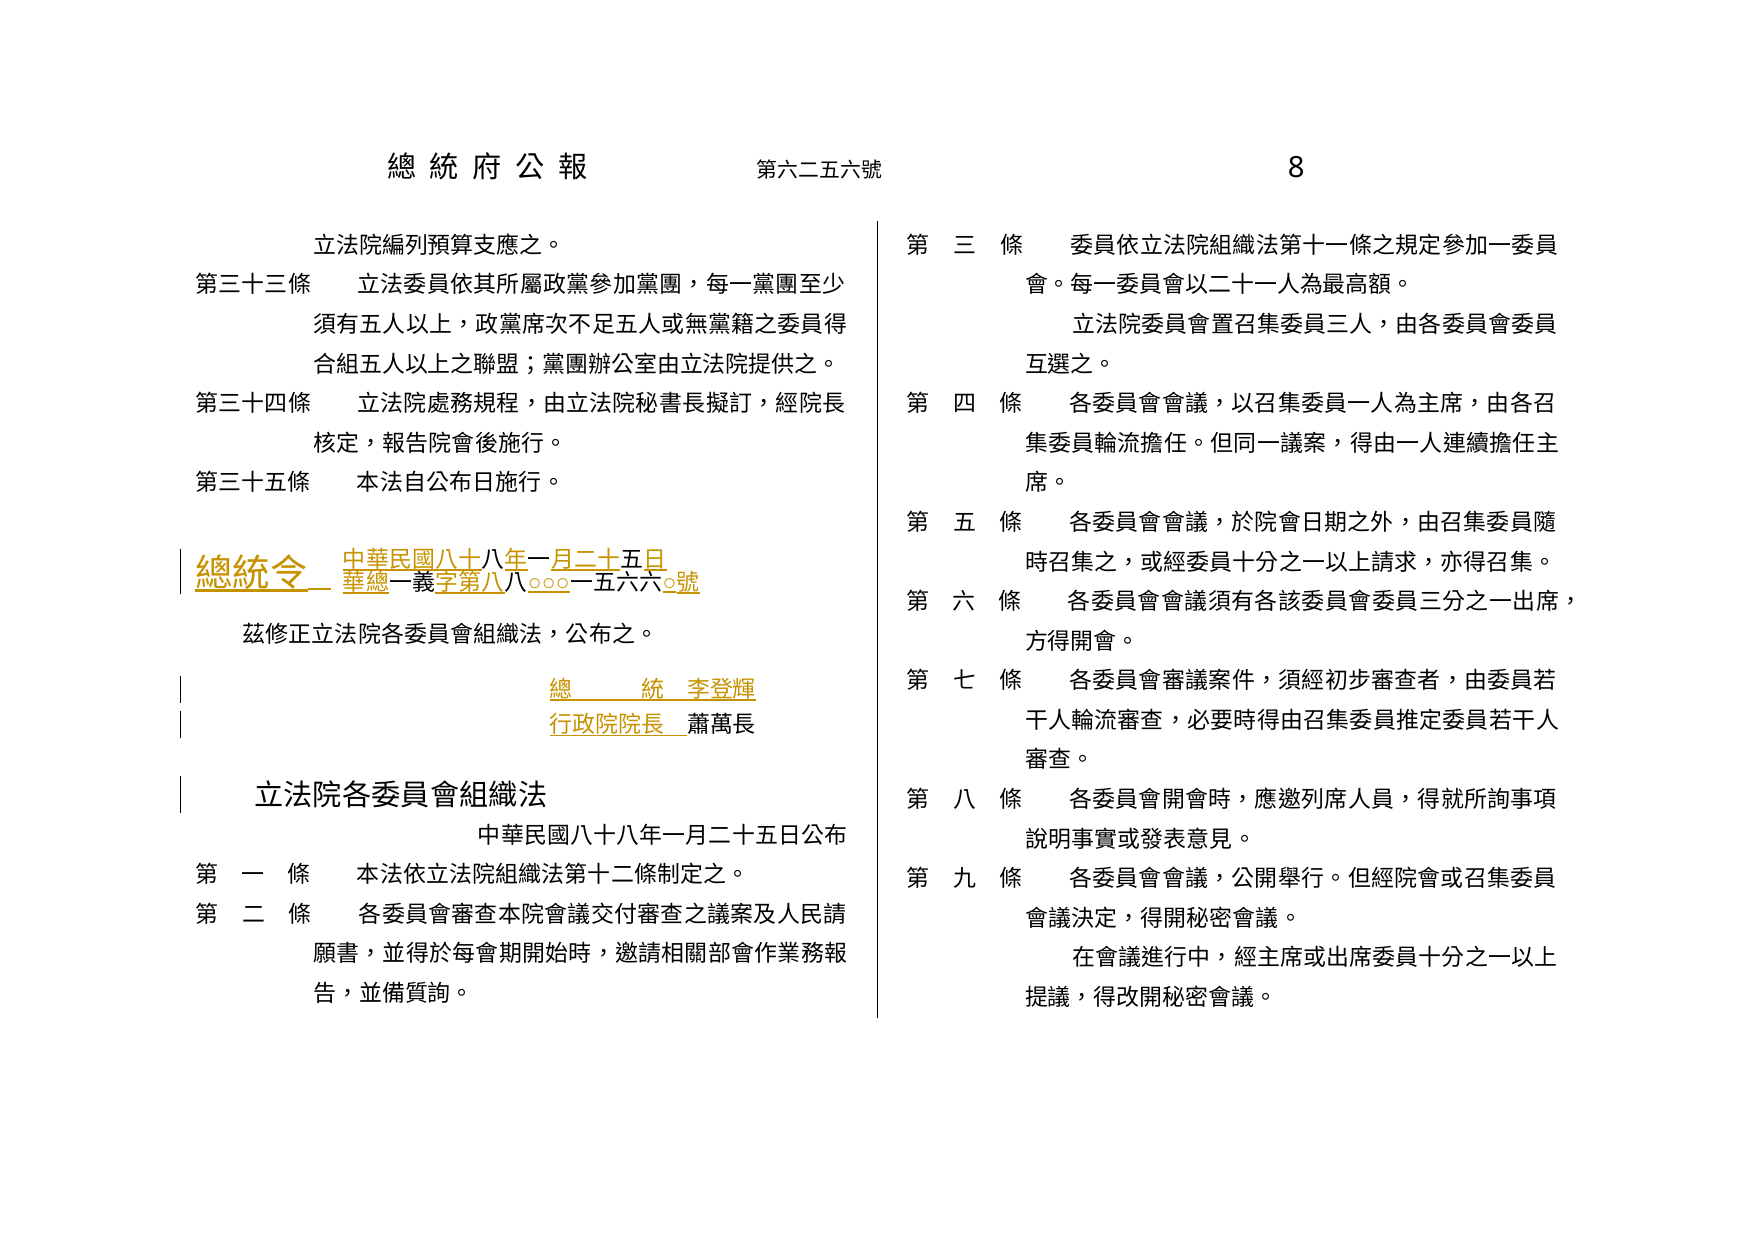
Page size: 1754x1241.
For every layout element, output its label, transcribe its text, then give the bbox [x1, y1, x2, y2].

text 第 九 條 各委員會會議，公開舉行。但經院會或召集委員會議決定，得開秘密會議。 [907, 855, 1559, 934]
table_header 總統令 [192, 549, 340, 594]
text 立法院委員會置召集委員三人，由各委員會委員互選之。 [1025, 301, 1559, 380]
text 總 統 李登輝 [195, 676, 847, 703]
text 第 八 條 各委員會開會時，應邀列席人員，得就所詢事項說明事實或發表意見。 [907, 776, 1559, 855]
text 立法院各委員會組織法 [254, 776, 847, 813]
text 第三十五條 本法自公布日施行。 [195, 459, 847, 499]
text 第 七 條 各委員會審議案件，須經初步審查者，由委員若干人輪流審查，必要時得由召集委員推定委員若干人審查。 [907, 657, 1559, 776]
text 中華民國八十八年一月二十五日公布 [254, 813, 847, 851]
text 第三十四條 立法院處務規程，由立法院秘書長擬訂，經院長核定，報告院會後施行。 [195, 380, 847, 459]
text 立法院編列預算支應之。 [195, 222, 847, 261]
text 第 四 條 各委員會會議，以召集委員一人為主席，由各召集委員輪流擔任。但同一議案，得由一人連續擔任主席。 [907, 380, 1559, 499]
text 在會議進行中，經主席或出席委員十分之一以上提議，得改開秘密會議。 [1025, 934, 1559, 1013]
table_header 中華民國八十八年一月二十五日 華總一義字第八八○○○一五六六○號 [568, 549, 608, 569]
text 第 六 條 各委員會會議須有各該委員會委員三分之一出席，方得開會。 [907, 578, 1559, 657]
text 第三十三條 立法委員依其所屬政黨參加黨團，每一黨團至少須有五人以上，政黨席次不足五人或無黨籍之委員得合組五人以上之聯盟；黨團辦公室由立法院提供之。 [195, 261, 847, 380]
table_header 中華民國八十八年一月二十五日 華總一義字第八八○○○一五六六○號 [354, 549, 852, 594]
text 第 三 條 委員依立法院組織法第十一條之規定參加一委員會。每一委員會以二十一人為最高額。 [907, 222, 1559, 301]
text 第 二 條 各委員會審查本院會議交付審查之議案及人民請願書，並得於每會期開始時，邀請相關部會作業務報告，並備質詢。 [195, 890, 847, 1009]
text 茲修正立法院各委員會組織法，公布之。 [195, 607, 847, 651]
text 行政院院長 蕭萬長 [195, 711, 847, 738]
text 第 一 條 本法依立法院組織法第十二條制定之。 [195, 851, 847, 890]
text 第 五 條 各委員會會議，於院會日期之外，由召集委員隨時召集之，或經委員十分之一以上請求，亦得召集。 [907, 499, 1559, 578]
